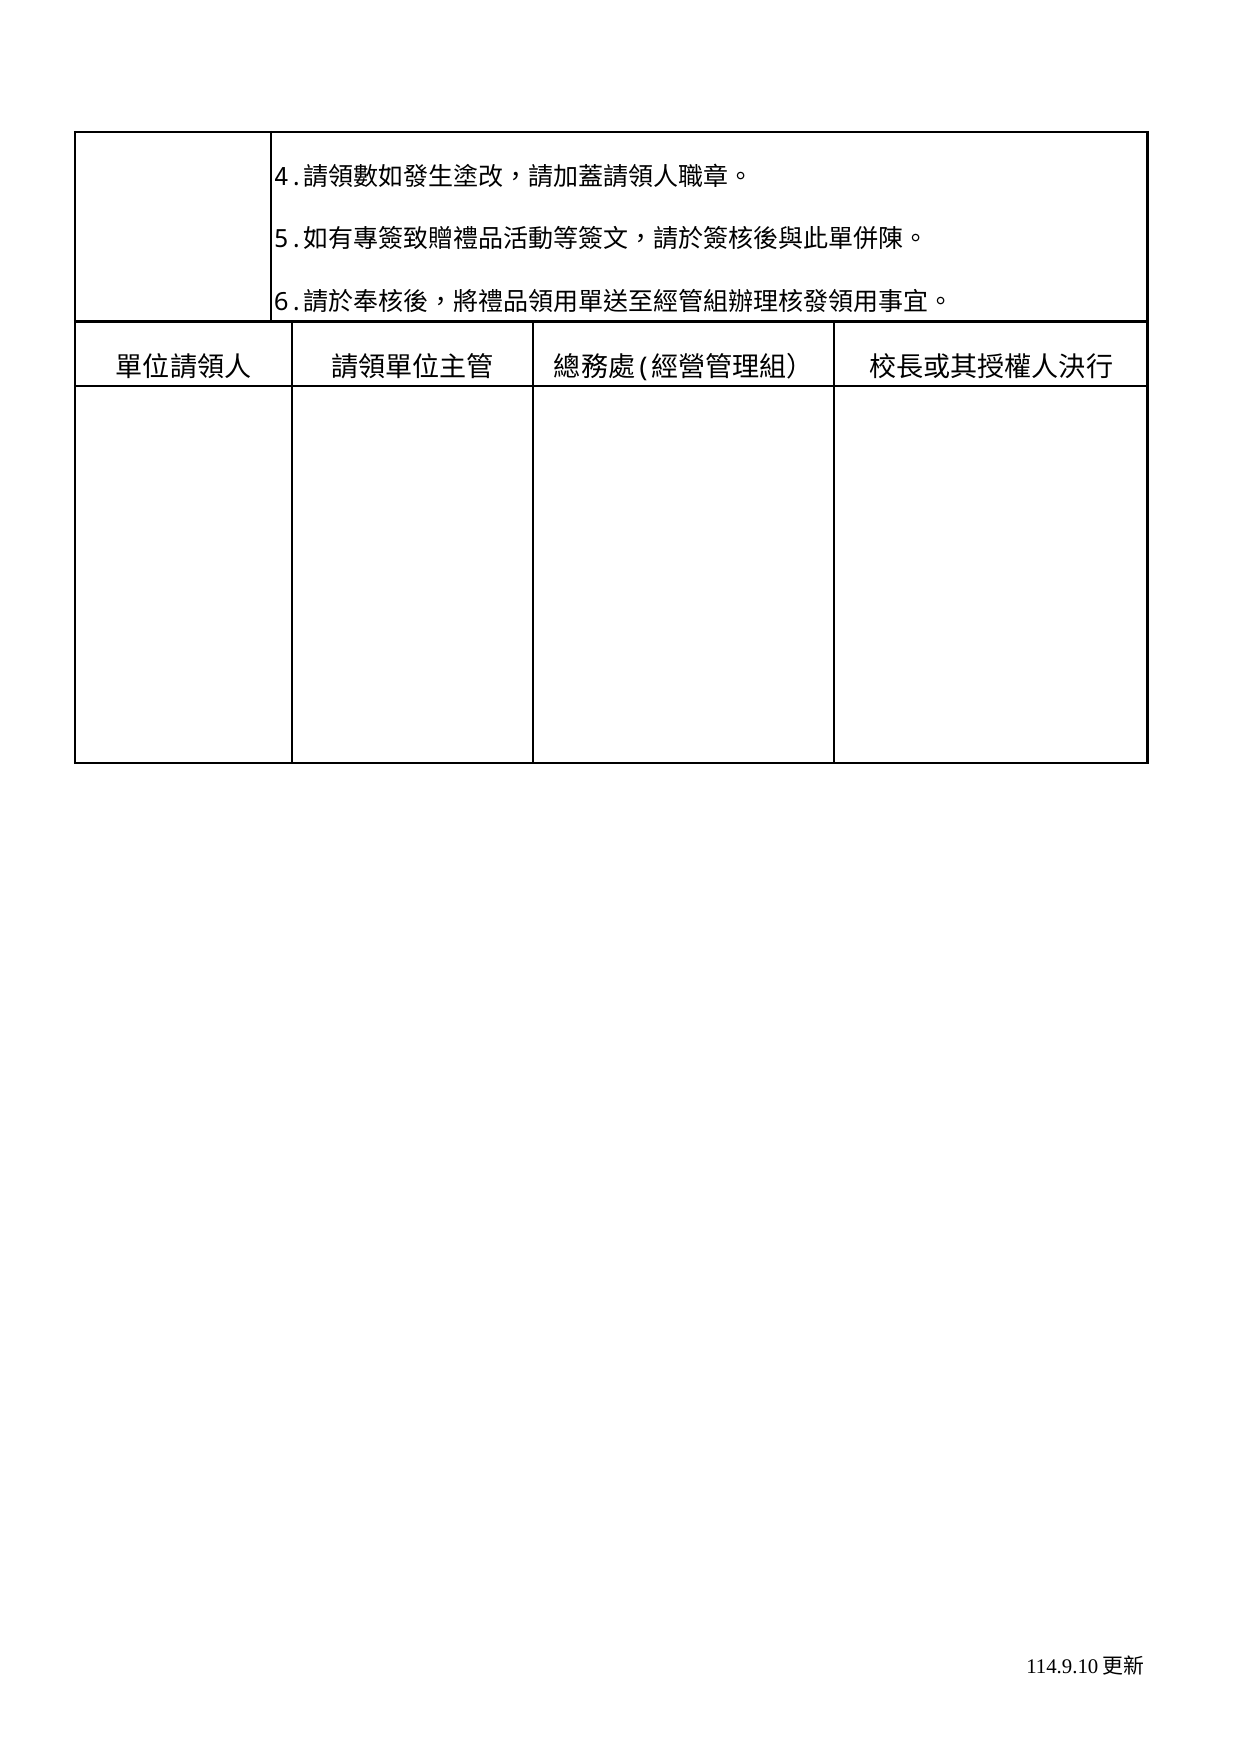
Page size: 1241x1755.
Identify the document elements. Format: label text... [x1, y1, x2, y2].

table_cell 4.請領數如發生塗改，請加蓋請領人職章。 5.如有專簽致贈禮品活動等簽文，請於簽核後與此單併陳。 6.請於奉核後，將禮品領用單送至經管組辦理核發領用事宜。 [272, 133, 1146, 320]
table_cell 單位請領人 [76, 323, 291, 385]
table_cell [76, 387, 291, 762]
table_cell [835, 387, 1146, 762]
table_cell [534, 387, 833, 762]
table_cell [76, 133, 270, 320]
table_cell [293, 387, 532, 762]
table_cell 校長或其授權人決行 [835, 323, 1146, 385]
table_cell 請領單位主管 [293, 323, 532, 385]
table_cell 總務處(經營管理組） [534, 323, 833, 385]
